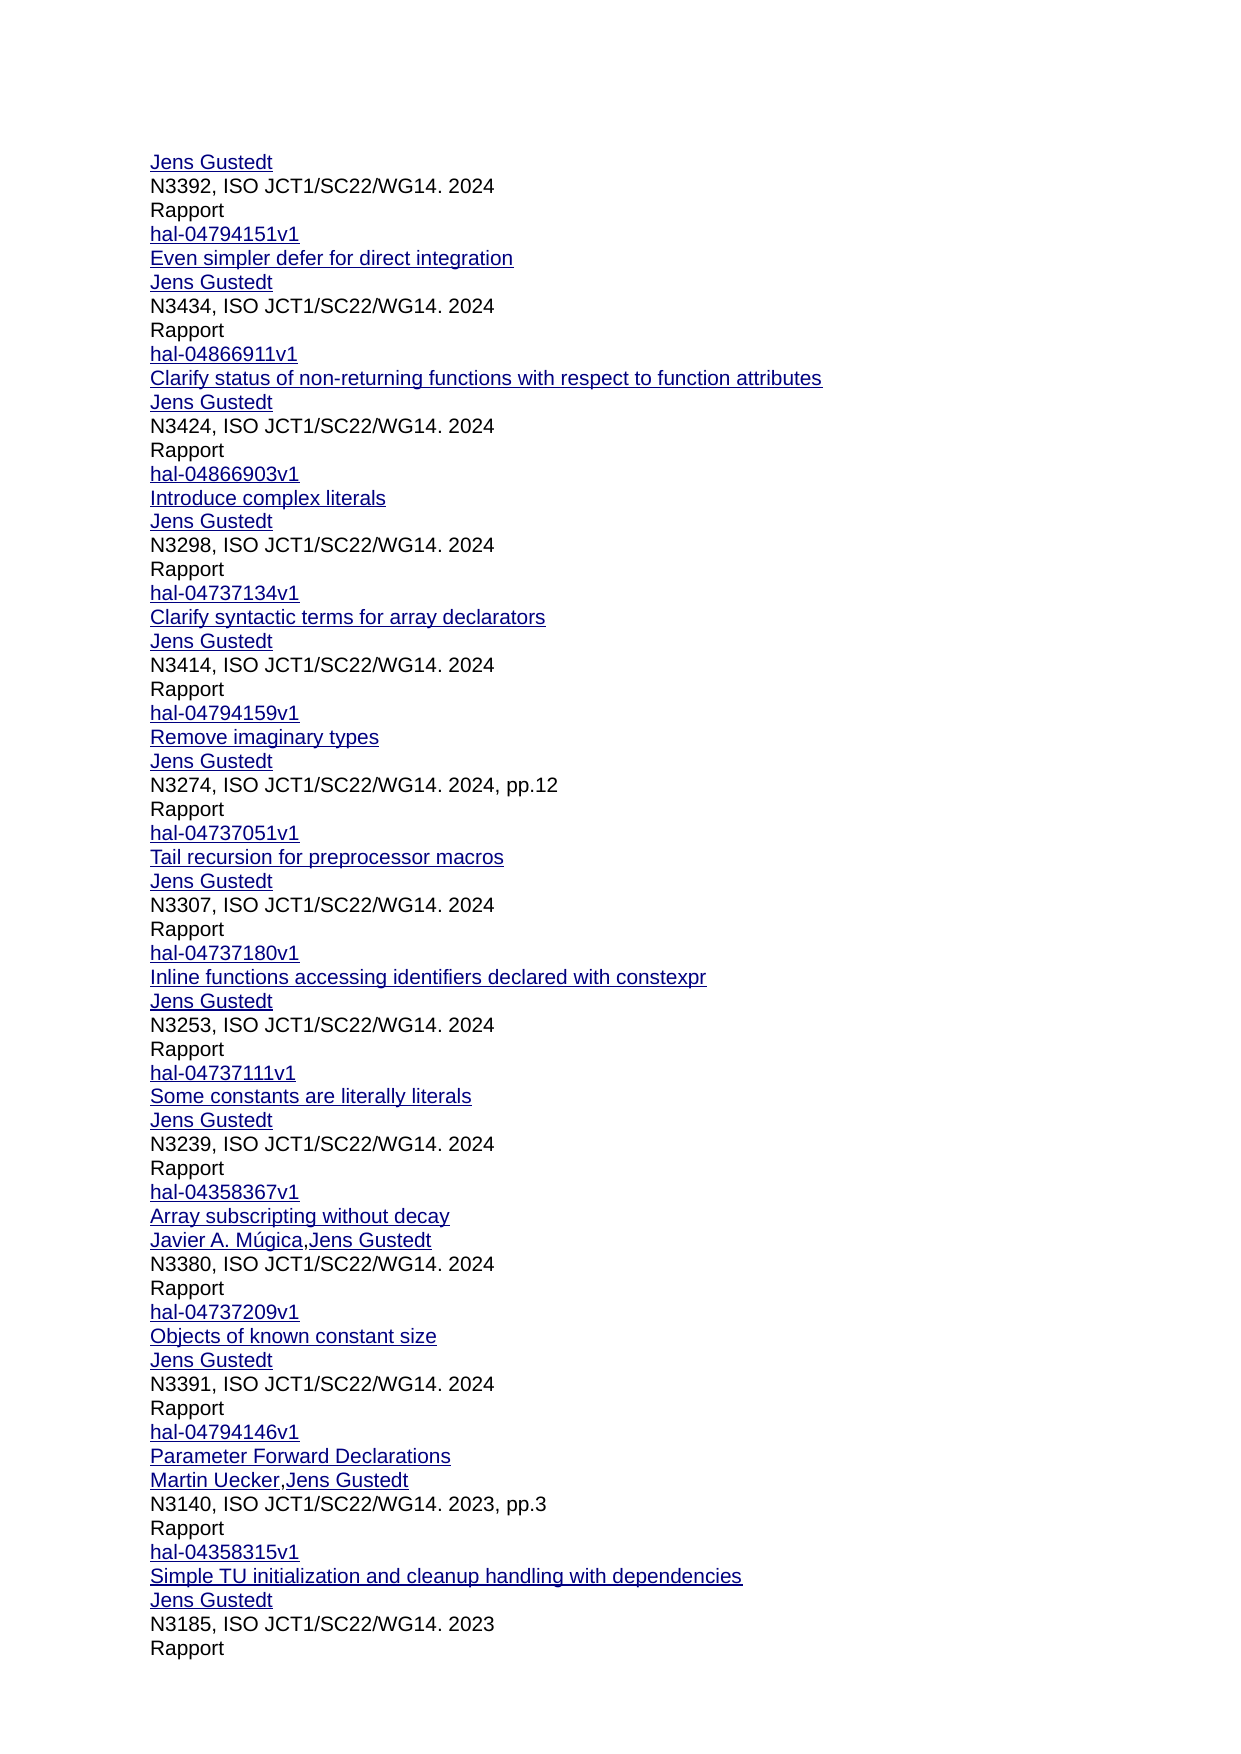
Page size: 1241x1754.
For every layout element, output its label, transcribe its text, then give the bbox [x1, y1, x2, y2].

table_cell Clarify syntactic terms for array declarators Jens Gustedt N3414, ISO JCT1/SC22/WG14. 2024 Rapport hal-04794159v1 [150, 605, 1090, 725]
table_cell Objects of known constant size Jens Gustedt N3391, ISO JCT1/SC22/WG14. 2024 Rapport hal-04794146v1 [150, 1324, 1090, 1444]
table_cell Parameter Forward Declarations Martin Uecker,Jens Gustedt N3140, ISO JCT1/SC22/WG14. 2023, pp.3 Rapport hal-04358315v1 [150, 1444, 1090, 1563]
table_cell Tail recursion for preprocessor macros Jens Gustedt N3307, ISO JCT1/SC22/WG14. 2024 Rapport hal-04737180v1 [150, 845, 1090, 964]
table_cell Inline functions accessing identifiers declared with constexpr Jens Gustedt N3253, ISO JCT1/SC22/WG14. 2024 Rapport hal-04737111v1 [150, 965, 1090, 1084]
table_cell Clarify status of non-returning functions with respect to function attributes Jens Gustedt N3424, ISO JCT1/SC22/WG14. 2024 Rapport hal-04866903v1 [150, 366, 1090, 485]
table_cell Array subscripting without decay Javier A. Múgica,Jens Gustedt N3380, ISO JCT1/SC22/WG14. 2024 Rapport hal-04737209v1 [150, 1204, 1090, 1324]
table_cell Simple TU initialization and cleanup handling with dependencies Jens Gustedt N3185, ISO JCT1/SC22/WG14. 2023 Rapport [150, 1564, 1090, 1659]
table_cell Some constants are literally literals Jens Gustedt N3239, ISO JCT1/SC22/WG14. 2024 Rapport hal-04358367v1 [150, 1084, 1090, 1204]
table_cell Even simpler defer for direct integration Jens Gustedt N3434, ISO JCT1/SC22/WG14. 2024 Rapport hal-04866911v1 [150, 246, 1090, 366]
table_cell Remove imaginary types Jens Gustedt N3274, ISO JCT1/SC22/WG14. 2024, pp.12 Rapport hal-04737051v1 [150, 725, 1090, 845]
table_cell Jens Gustedt N3392, ISO JCT1/SC22/WG14. 2024 Rapport hal-04794151v1 [150, 150, 1090, 246]
table_cell Introduce complex literals Jens Gustedt N3298, ISO JCT1/SC22/WG14. 2024 Rapport hal-04737134v1 [150, 485, 1090, 605]
